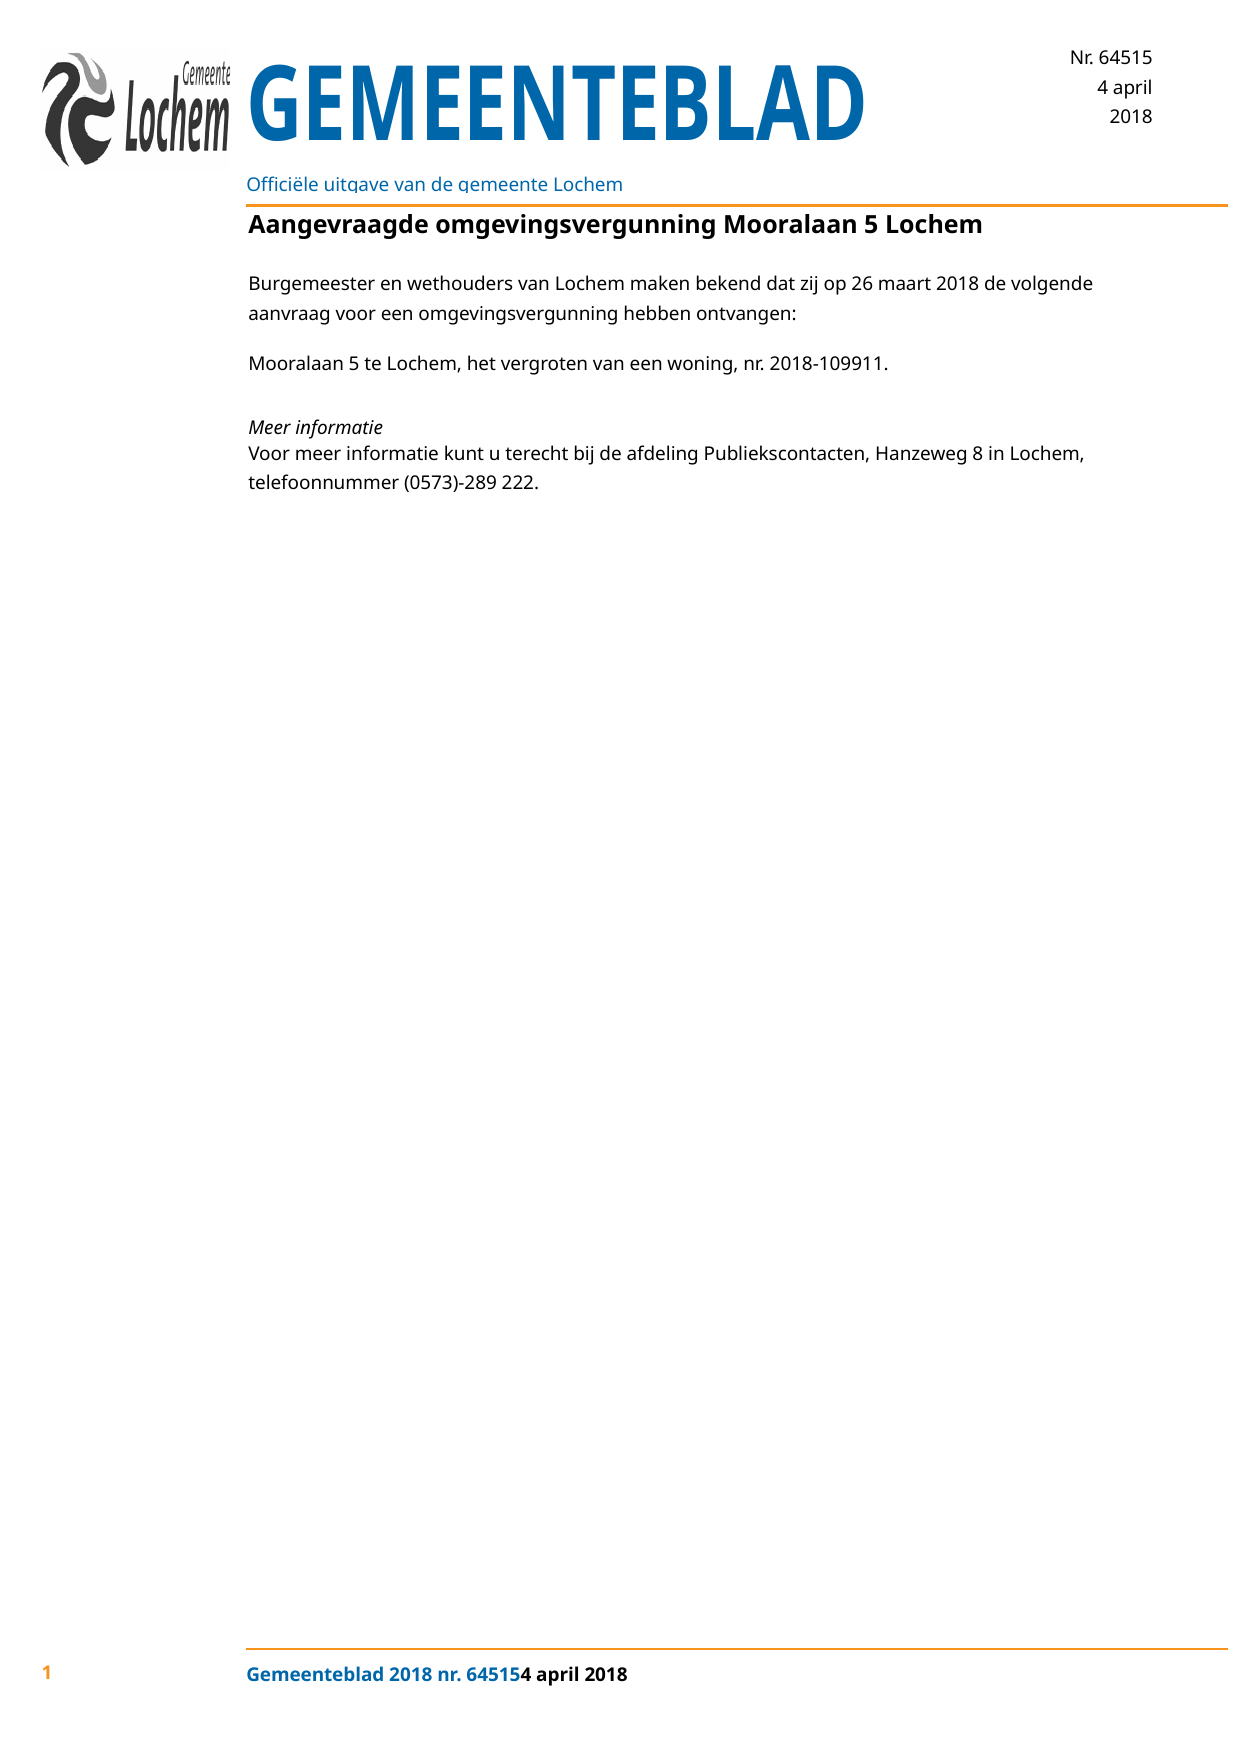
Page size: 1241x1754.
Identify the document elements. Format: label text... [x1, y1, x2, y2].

picture [41, 47, 231, 172]
text Aangevraagde omgevingsvergunning Mooralaan 5 Lochem [248, 207, 1152, 241]
text Meer informatie [248, 414, 1152, 440]
text Burgemeester en wethouders van Lochem maken bekend dat zij op 26 maart 2018 de volgende aanvraag voor een omgevingsvergunning hebben ontvangen: [248, 270, 1152, 326]
text Mooralaan 5 te Lochem, het vergroten van een woning, nr. 2018-109911. [248, 350, 1152, 376]
text Voor meer informatie kunt u terecht bij de afdeling Publiekscontacten, Hanzeweg 8 in Lochem, telefoonnummer (0573)-289 222. [248, 440, 1152, 495]
